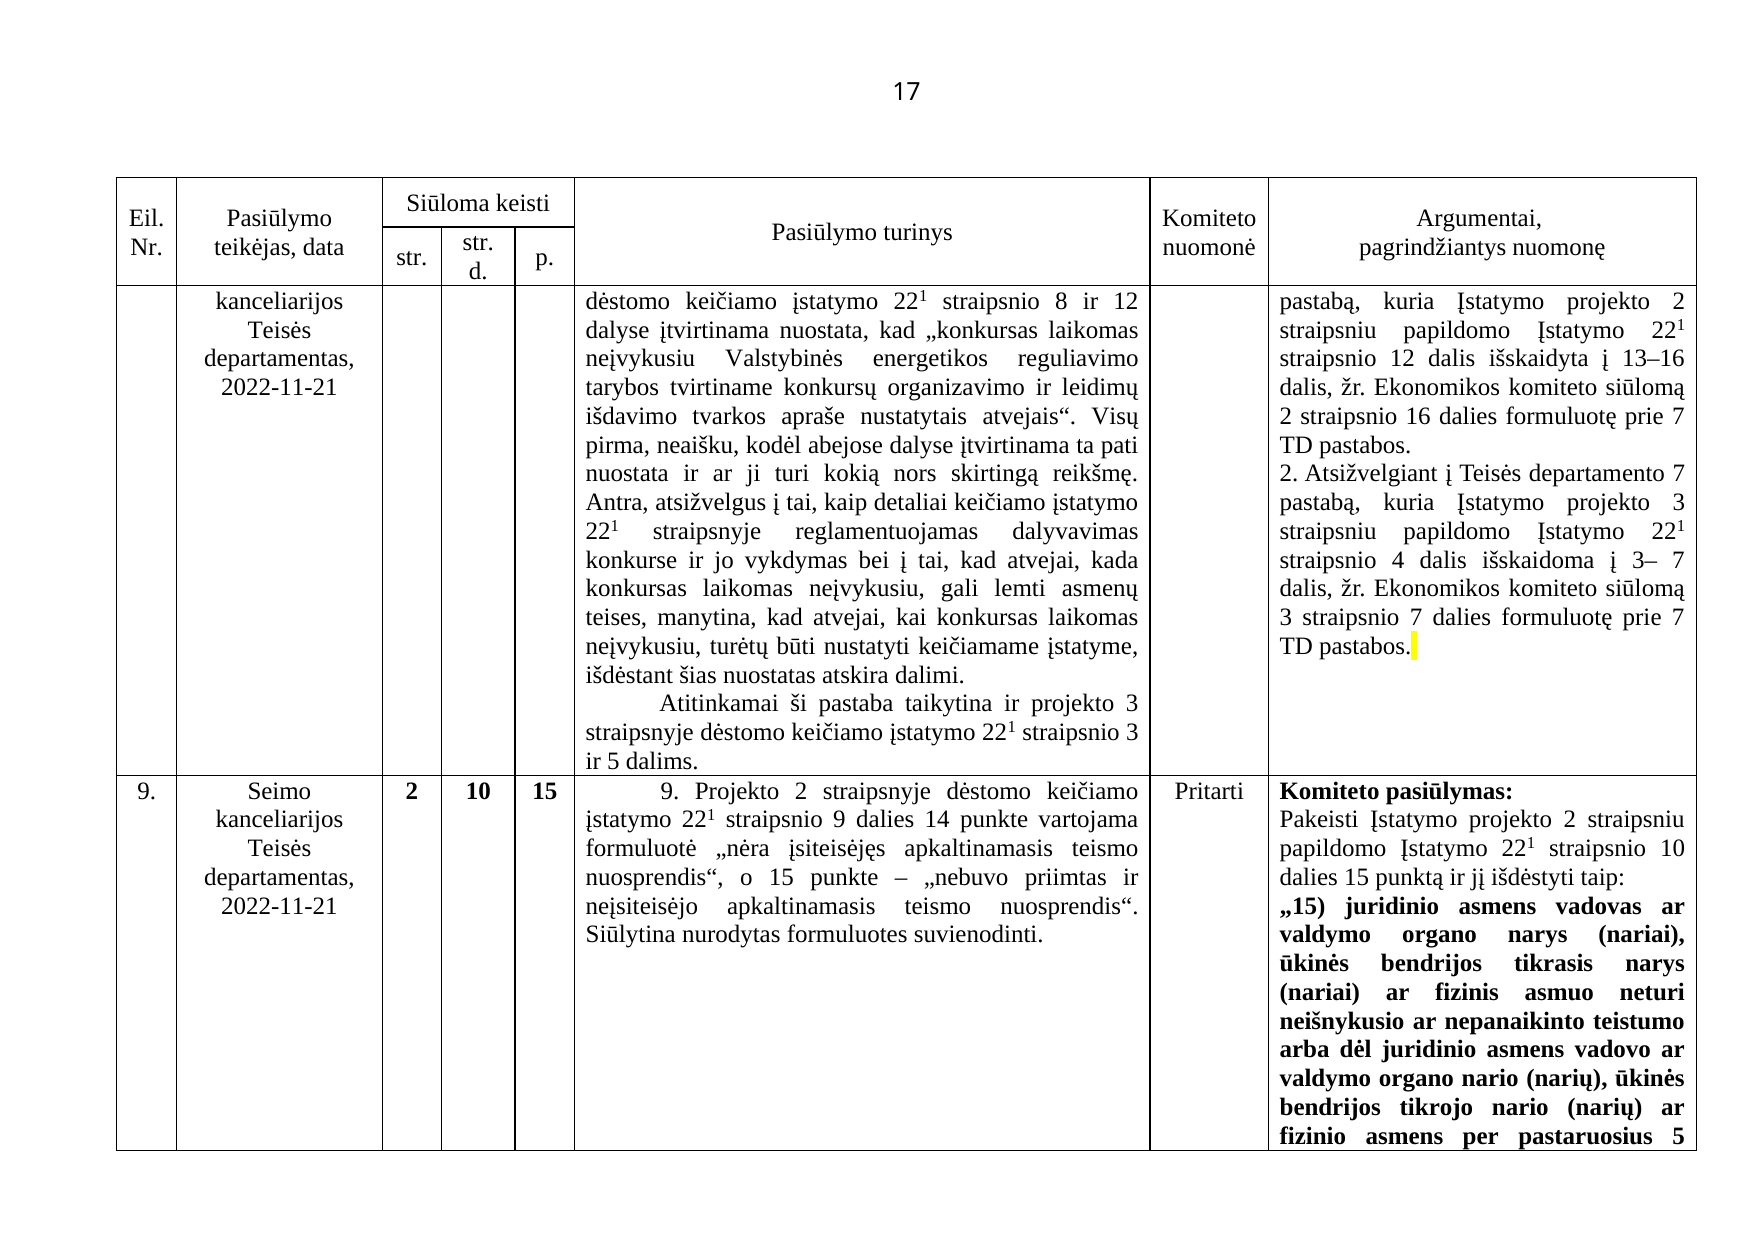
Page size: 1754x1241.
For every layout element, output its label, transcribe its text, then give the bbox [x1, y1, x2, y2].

table_cell Pritarti [1151, 776, 1268, 1149]
table_cell [516, 286, 574, 775]
table_cell str. [383, 228, 441, 285]
table_cell 9. [117, 776, 176, 1149]
table_cell 10 [442, 776, 514, 1149]
table_cell [117, 286, 176, 775]
table_cell dėstomo keičiamo įstatymo 221 straipsnio 8 ir 12 dalyse įtvirtinama nuostata, kad „konkursas laikomas neįvykusiu Valstybinės energetikos reguliavimo tarybos tvirtiname konkursų organizavimo ir leidimų išdavimo tvarkos apraše nustatytais atvejais“. Visų pirma, neaišku, kodėl abejose dalyse įtvirtinama ta pati nuostata ir ar ji turi kokią nors skirtingą reikšmę. Antra, atsižvelgus į tai, kaip detaliai keičiamo įstatymo 221 straipsnyje reglamentuojamas dalyvavimas konkurse ir jo vykdymas bei į tai, kad atvejai, kada konkursas laikomas neįvykusiu, gali lemti asmenų teises, manytina, kad atvejai, kai konkursas laikomas neįvykusiu, turėtų būti nustatyti keičiamame įstatyme, išdėstant šias nuostatas atskira dalimi. Atitinkamai ši pastaba taikytina ir projekto 3 straipsnyje dėstomo keičiamo įstatymo 221 straipsnio 3 ir 5 dalims. [575, 286, 1149, 775]
table_cell kanceliarijos Teisės departamentas, 2022-11-21 [177, 286, 382, 775]
table_cell str. d. [442, 228, 514, 285]
table_cell pastabą, kuria Įstatymo projekto 2 straipsniu papildomo Įstatymo 221 straipsnio 12 dalis išskaidyta į 13–16 dalis, žr. Ekonomikos komiteto siūlomą 2 straipsnio 16 dalies formuluotę prie 7 TD pastabos. 2. Atsižvelgiant į Teisės departamento 7 pastabą, kuria Įstatymo projekto 3 straipsniu papildomo Įstatymo 221 straipsnio 4 dalis išskaidoma į 3– 7 dalis, žr. Ekonomikos komiteto siūlomą 3 straipsnio 7 dalies formuluotę prie 7 TD pastabos. [1269, 286, 1696, 775]
table_cell [1151, 286, 1268, 775]
table_header Pasiūlymo teikėjas, data [177, 178, 382, 285]
table_cell 15 [516, 776, 574, 1149]
table_cell 9. Projekto 2 straipsnyje dėstomo keičiamo įstatymo 221 straipsnio 9 dalies 14 punkte vartojama formuluotė „nėra įsiteisėjęs apkaltinamasis teismo nuosprendis“, o 15 punkte – „nebuvo priimtas ir neįsiteisėjo apkaltinamasis teismo nuosprendis“. Siūlytina nurodytas formuluotes suvienodinti. [575, 776, 1149, 1149]
table_cell Seimo kanceliarijos Teisės departamentas, 2022-11-21 [177, 776, 382, 1149]
table_header Argumentai, pagrindžiantys nuomonę [1269, 178, 1696, 285]
table_cell Komiteto pasiūlymas: Pakeisti Įstatymo projekto 2 straipsniu papildomo Įstatymo 221 straipsnio 10 dalies 15 punktą ir jį išdėstyti taip: „15) juridinio asmens vadovas ar valdymo organo narys (nariai), ūkinės bendrijos tikrasis narys (nariai) ar fizinis asmuo neturi neišnykusio ar nepanaikinto teistumo arba dėl juridinio asmens vadovo ar valdymo organo nario (narių), ūkinės bendrijos tikrojo nario (narių) ar fizinio asmens per pastaruosius 5 [1269, 776, 1696, 1149]
table_cell p. [516, 228, 574, 285]
table_cell [442, 286, 514, 775]
table_header Eil. Nr. [117, 178, 176, 285]
table_cell [383, 286, 441, 775]
table_header Komiteto nuomonė [1151, 178, 1268, 285]
table_header Siūloma keisti [383, 178, 574, 226]
table_cell 2 [383, 776, 441, 1149]
table_header Pasiūlymo turinys [575, 178, 1149, 285]
